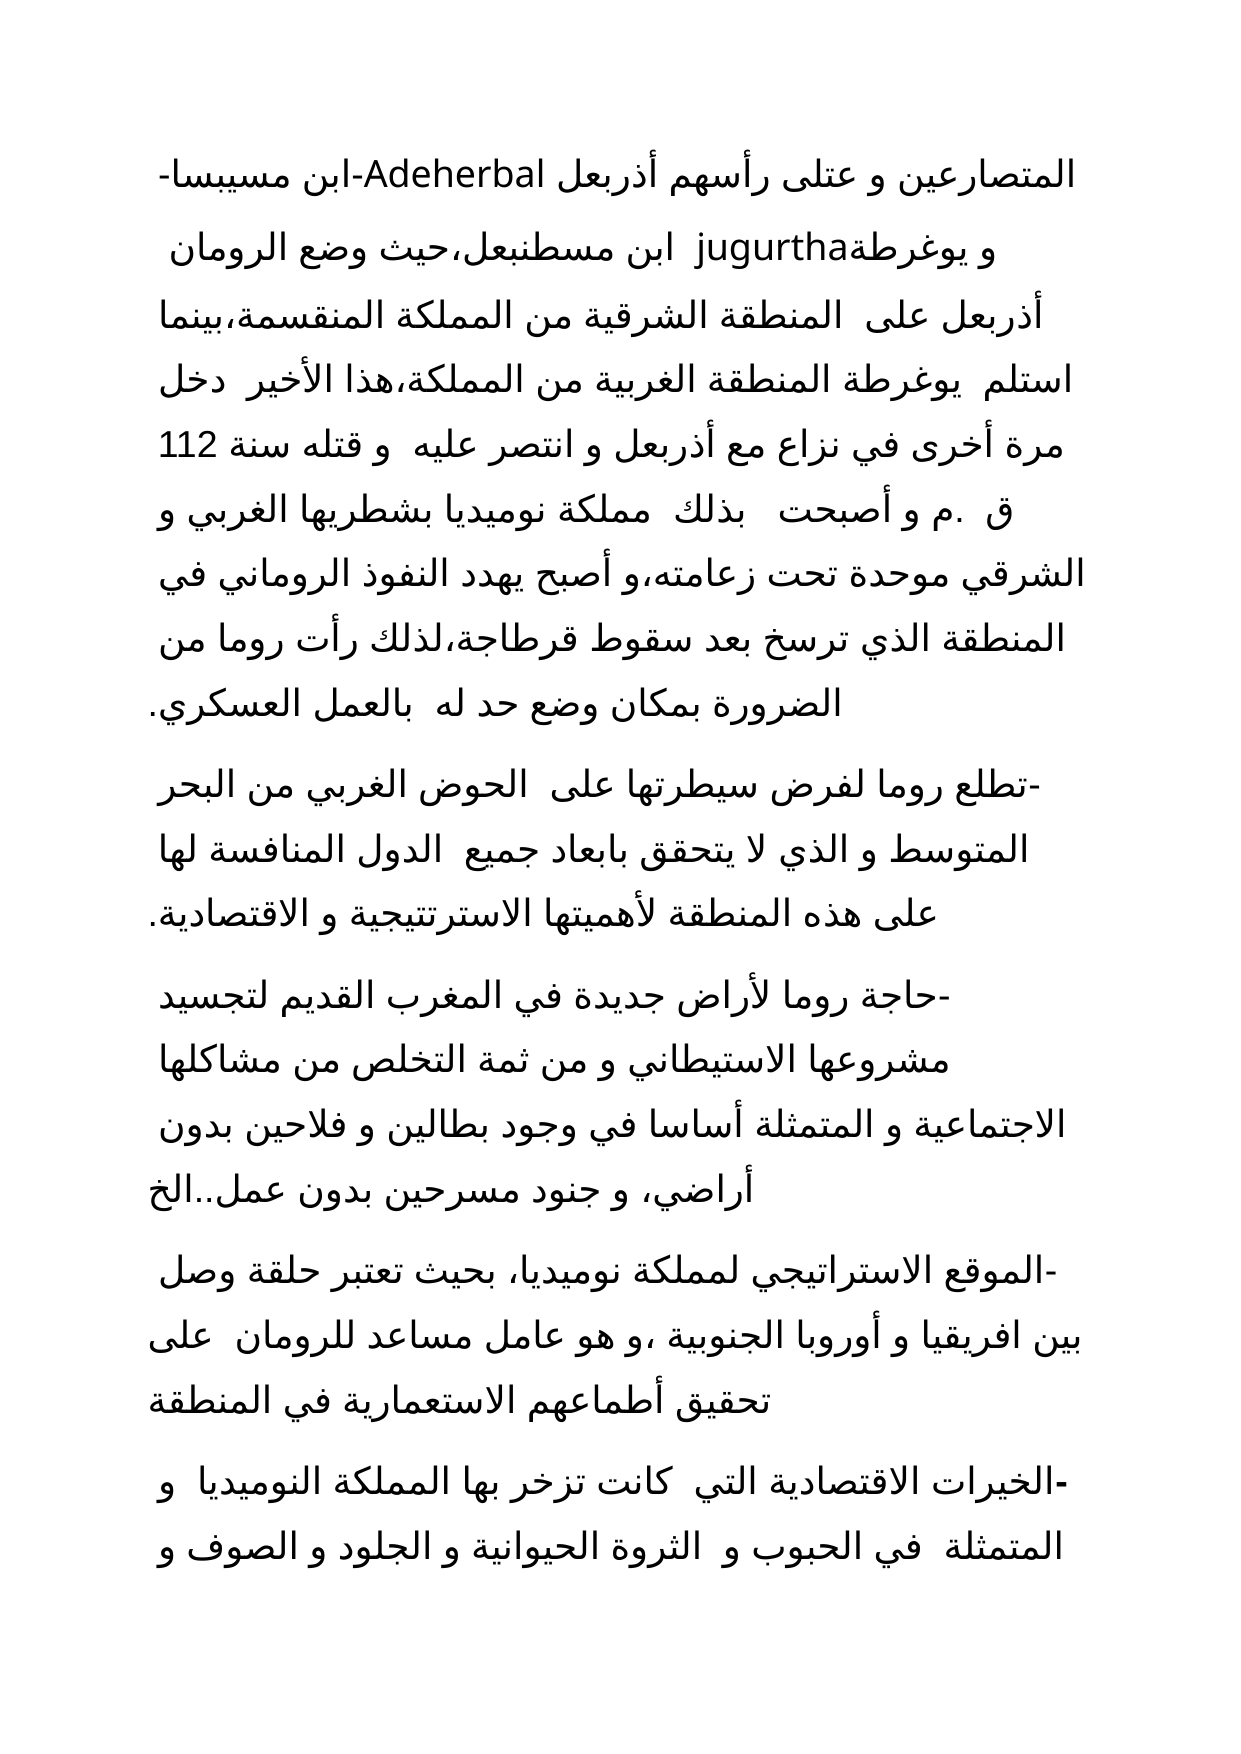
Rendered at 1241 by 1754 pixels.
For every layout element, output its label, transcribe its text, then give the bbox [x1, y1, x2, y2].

text -الخيرات الاقتصادية التي كانت تزخر بها المملكة النوميديا و المتمثلة في الحبوب و الثروة الحيوانية و الجلود و الصوف و الزيوت الغذائية و قد أدرك الرومان هذه الأهمية من خلال علاقاتهم التجارية التي أقاموها مع المملكة منذ القرن 5 ق م [148, 1459, 1093, 1567]
text -حاجة روما لأراض جديدة في المغرب القديم لتجسيد مشروعها الاستيطاني و من ثمة التخلص من مشاكلها الاجتماعية و المتمثلة أساسا في وجود بطالين و فلاحين بدون أراضي، و جنود مسرحين بدون عمل..الخ [148, 973, 1093, 1210]
text -تطلع روما لفرض سيطرتها على الحوض الغربي من البحر المتوسط و الذي لا يتحقق بابعاد جميع الدول المنافسة لها على هذه المنطقة لأهميتها الاسترتتيجية و الاقتصادية. [148, 762, 1093, 935]
text -الموقع الاستراتيجي لمملكة نوميديا، بحيث تعتبر حلقة وصل بين افريقيا و أوروبا الجنوبية ،و هو عامل مساعد للرومان على تحقيق أطماعهم الاستعمارية في المنطقة [148, 1248, 1093, 1421]
text -ضعف مملكة نوميديا بعد وفاة الملك ماسينيسا عام 148 ق.م، و تدخل الرومان في شؤونها السياسية، تجلى \لك من خلال قيامهم بتقسيم عرش المملكة بين أبناءه الكبار الثلاثة مسيبسا Micipsa، قلوسا Galussa;، و مسطنبعلMastanabal، حييث أسندوا الإدارة إلى مسيبسا، و قيادة الجيش إلى غلوسا،و أوكلوا شؤون القضاء إلى مسطنبعل،و سرعانما ما انفرد مسيبسا بالحكم-148-1118 ق.م بعد وفاة أخويه غلوسا و مسطنبعل ،و ازداد ضعف المملكة سياسيا بعد وفاة مسيبسا سنة 118 ق.م،بسبب اشتداد النزاع حول العرش بين أحفاده،و كان من نتائج ذلك تدخل الرومان في تسوية هذه المشكلة عن طريق تقسيمهم الملكة النوميدية عام 116 ق.م بين ابناءه و أحفاده المتصارعين و عتلى رأسهم أذربعل Adeherbal-ابن مسيبسا- و يوغرطةjugurtha ابن مسطنبعل،حيث وضع الرومان أذربعل على المنطقة الشرقية من المملكة المنقسمة،بينما استلم يوغرطة المنطقة الغربية من المملكة،هذا الأخير دخل مرة أخرى في نزاع مع أذربعل و انتصر عليه و قتله سنة 112 ق .م و أصبحت بذلك مملكة نوميديا بشطريها الغربي و الشرقي موحدة تحت زعامته،و أصبح يهدد النفوذ الروماني في المنطقة الذي ترسخ بعد سقوط قرطاجة،لذلك رأت روما من الضرورة بمكان وضع حد له بالعمل العسكري. [148, 148, 1093, 724]
